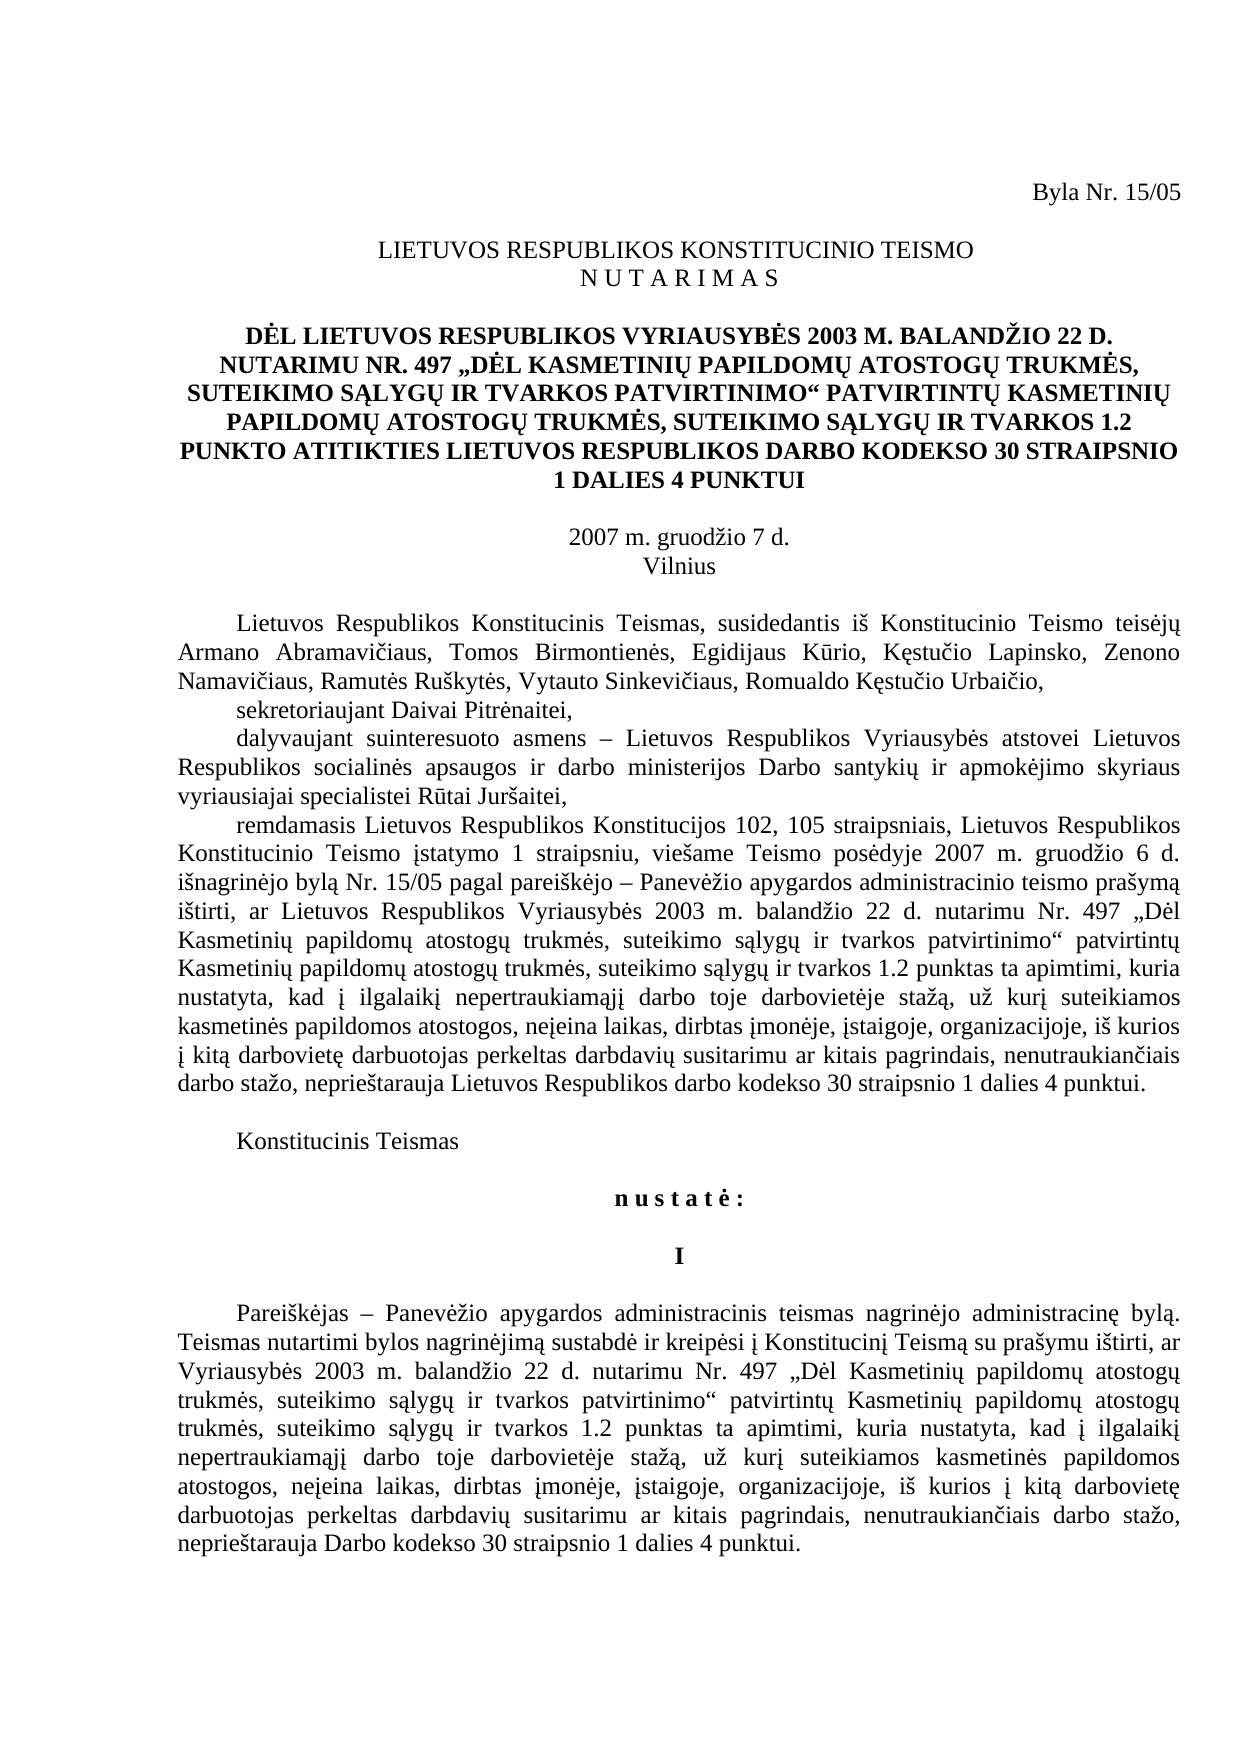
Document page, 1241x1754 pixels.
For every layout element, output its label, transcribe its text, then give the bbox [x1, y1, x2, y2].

text Pareiškėjas – Panevėžio apygardos administracinis teismas nagrinėjo administracinę bylą. Teismas nutartimi bylos nagrinėjimą sustabdė ir kreipėsi į Konstitucinį Teismą su prašymu ištirti, ar Vyriausybės 2003 m. balandžio 22 d. nutarimu Nr. 497 „Dėl Kasmetinių papildomų atostogų trukmės, suteikimo sąlygų ir tvarkos patvirtinimo“ patvirtintų Kasmetinių papildomų atostogų trukmės, suteikimo sąlygų ir tvarkos 1.2 punktas ta apimtimi, kuria nustatyta, kad į ilgalaikį nepertraukiamąjį darbo toje darbovietėje stažą, už kurį suteikiamos kasmetinės papildomos atostogos, neįeina laikas, dirbtas įmonėje, įstaigoje, organizacijoje, iš kurios į kitą darbovietę darbuotojas perkeltas darbdavių susitarimu ar kitais pagrindais, nenutraukiančiais darbo stažo, neprieštarauja Darbo kodekso 30 straipsnio 1 dalies 4 punktui. [177, 1298, 1181, 1557]
text 2007 m. gruodžio 7 d. [177, 522, 1181, 551]
text DĖL LIETUVOS RESPUBLIKOS VYRIAUSYBĖS 2003 M. BALANDŽIO 22 D. NUTARIMU NR. 497 „DĖL KASMETINIŲ PAPILDOMŲ ATOSTOGŲ TRUKMĖS, SUTEIKIMO SĄLYGŲ IR TVARKOS PATVIRTINIMO“ PATVIRTINTŲ KASMETINIŲ PAPILDOMŲ ATOSTOGŲ TRUKMĖS, SUTEIKIMO SĄLYGŲ IR TVARKOS 1.2 PUNKTO ATITIKTIES LIETUVOS RESPUBLIKOS DARBO KODEKSO 30 STRAIPSNIO 1 DALIES 4 PUNKTUI [177, 321, 1181, 493]
text sekretoriaujant Daivai Pitrėnaitei, [177, 695, 1181, 723]
text I [177, 1241, 1181, 1270]
text nustatė: [177, 1183, 1181, 1212]
text Konstitucinis Teismas [177, 1126, 1181, 1155]
text LIETUVOS RESPUBLIKOS KONSTITUCINIO TEISMO [177, 235, 1181, 263]
text Vilnius [177, 551, 1181, 580]
text Lietuvos Respublikos Konstitucinis Teismas, susidedantis iš Konstitucinio Teismo teisėjų Armano Abramavičiaus, Tomos Birmontienės, Egidijaus Kūrio, Kęstučio Lapinsko, Zenono Namavičiaus, Ramutės Ruškytės, Vytauto Sinkevičiaus, Romualdo Kęstučio Urbaičio, [177, 608, 1181, 695]
text dalyvaujant suinteresuoto asmens – Lietuvos Respublikos Vyriausybės atstovei Lietuvos Respublikos socialinės apsaugos ir darbo ministerijos Darbo santykių ir apmokėjimo skyriaus vyriausiajai specialistei Rūtai Juršaitei, [177, 723, 1181, 810]
text Byla Nr. 15/05 [177, 177, 1181, 206]
text remdamasis Lietuvos Respublikos Konstitucijos 102, 105 straipsniais, Lietuvos Respublikos Konstitucinio Teismo įstatymo 1 straipsniu, viešame Teismo posėdyje 2007 m. gruodžio 6 d. išnagrinėjo bylą Nr. 15/05 pagal pareiškėjo – Panevėžio apygardos administracinio teismo prašymą ištirti, ar Lietuvos Respublikos Vyriausybės 2003 m. balandžio 22 d. nutarimu Nr. 497 „Dėl Kasmetinių papildomų atostogų trukmės, suteikimo sąlygų ir tvarkos patvirtinimo“ patvirtintų Kasmetinių papildomų atostogų trukmės, suteikimo sąlygų ir tvarkos 1.2 punktas ta apimtimi, kuria nustatyta, kad į ilgalaikį nepertraukiamąjį darbo toje darbovietėje stažą, už kurį suteikiamos kasmetinės papildomos atostogos, neįeina laikas, dirbtas įmonėje, įstaigoje, organizacijoje, iš kurios į kitą darbovietę darbuotojas perkeltas darbdavių susitarimu ar kitais pagrindais, nenutraukiančiais darbo stažo, neprieštarauja Lietuvos Respublikos darbo kodekso 30 straipsnio 1 dalies 4 punktui. [177, 810, 1181, 1097]
text NUTARIMAS [177, 263, 1181, 292]
